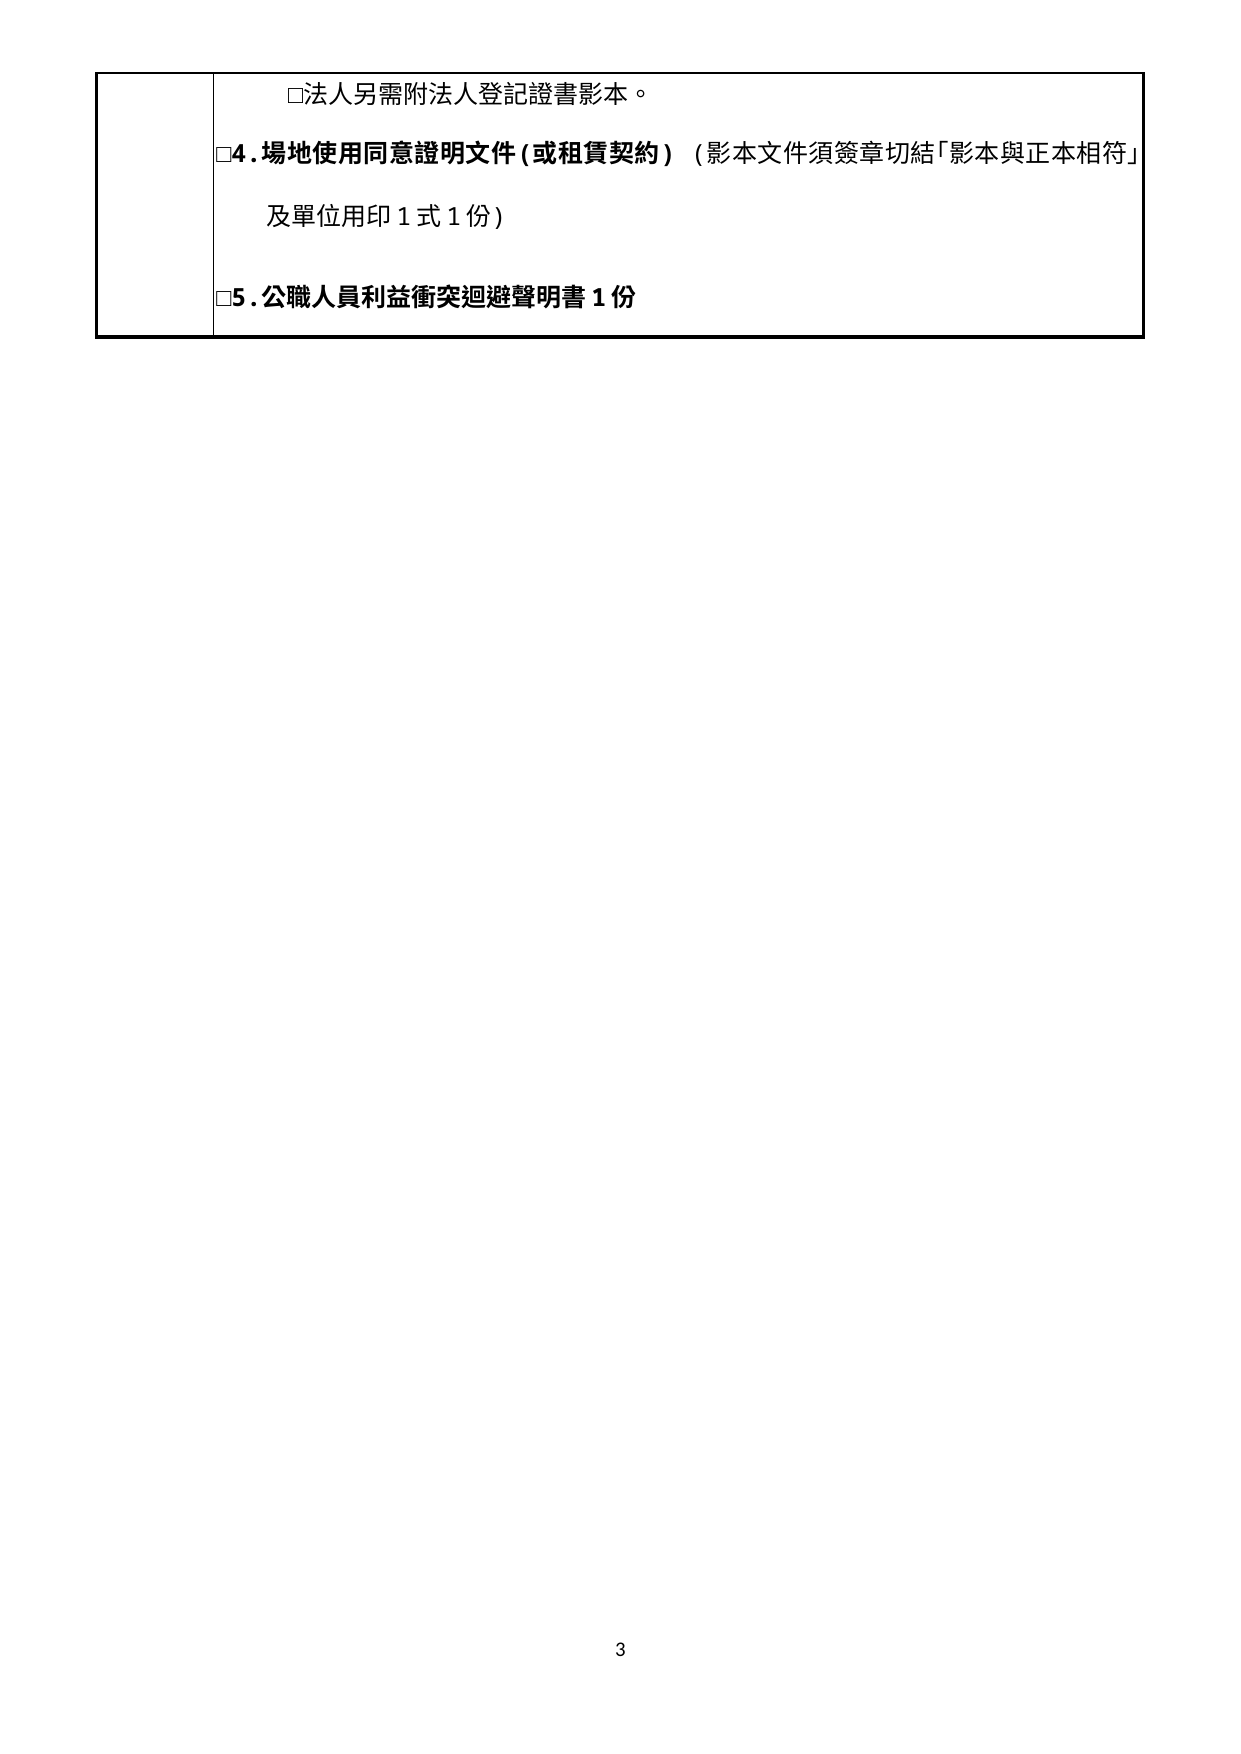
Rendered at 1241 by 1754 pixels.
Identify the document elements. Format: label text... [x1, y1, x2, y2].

table_cell [98, 74, 213, 335]
table_cell □法人另需附法人登記證書影本。 □4.場地使用同意證明文件(或租賃契約) (影本文件須簽章切結｢影本與正本相符｣及單位用印1式1份) □5.公職人員利益衝突迴避聲明書1份 [214, 74, 1142, 335]
